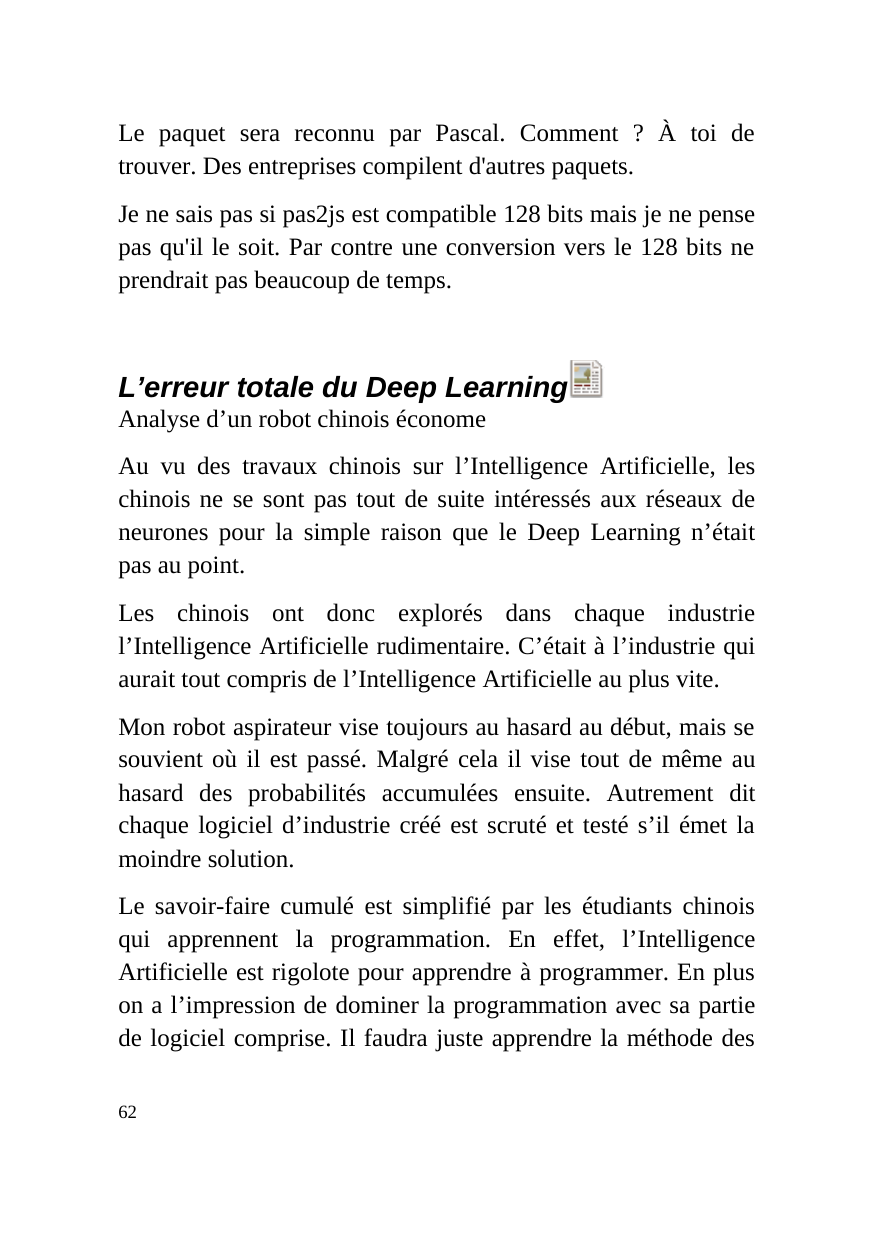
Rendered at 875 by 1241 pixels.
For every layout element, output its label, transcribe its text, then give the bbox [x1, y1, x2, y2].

text Les chinois ont donc explorés dans chaque industrie l’Intelligence Artificielle rudimentaire. C’était à l’industrie qui aurait tout compris de l’Intelligence Artificielle au plus vite. [118, 598, 756, 693]
picture [568, 360, 607, 398]
text Je ne sais pas si pas2js est compatible 128 bits mais je ne pense pas qu'il le soit. Par contre une conversion vers le 128 bits ne prendrait pas beaucoup de temps. [118, 199, 756, 293]
text Le paquet sera reconnu par Pascal. Comment ? À toi de trouver. Des entreprises compilent d'autres paquets. [118, 118, 756, 180]
text Au vu des travaux chinois sur l’Intelligence Artificielle, les chinois ne se sont pas tout de suite intéressés aux réseaux de neurones pour la simple raison que le Deep Learning n’était pas au point. [118, 451, 756, 579]
text Analyse d’un robot chinois économe [118, 404, 756, 432]
subtitle L’erreur totale du Deep Learning [118, 360, 756, 404]
text Le savoir-faire cumulé est simplifié par les étudiants chinois qui apprennent la programmation. En effet, l’Intelligence Artificielle est rigolote pour apprendre à programmer. En plus on a l’impression de dominer la programmation avec sa partie de logiciel comprise. Il faudra juste apprendre la méthode des [118, 891, 756, 1052]
text Mon robot aspirateur vise toujours au hasard au début, mais se souvient où il est passé. Malgré cela il vise tout de même au hasard des probabilités accumulées ensuite. Autrement dit chaque logiciel d’industrie créé est scruté et testé s’il émet la moindre solution. [118, 712, 756, 872]
